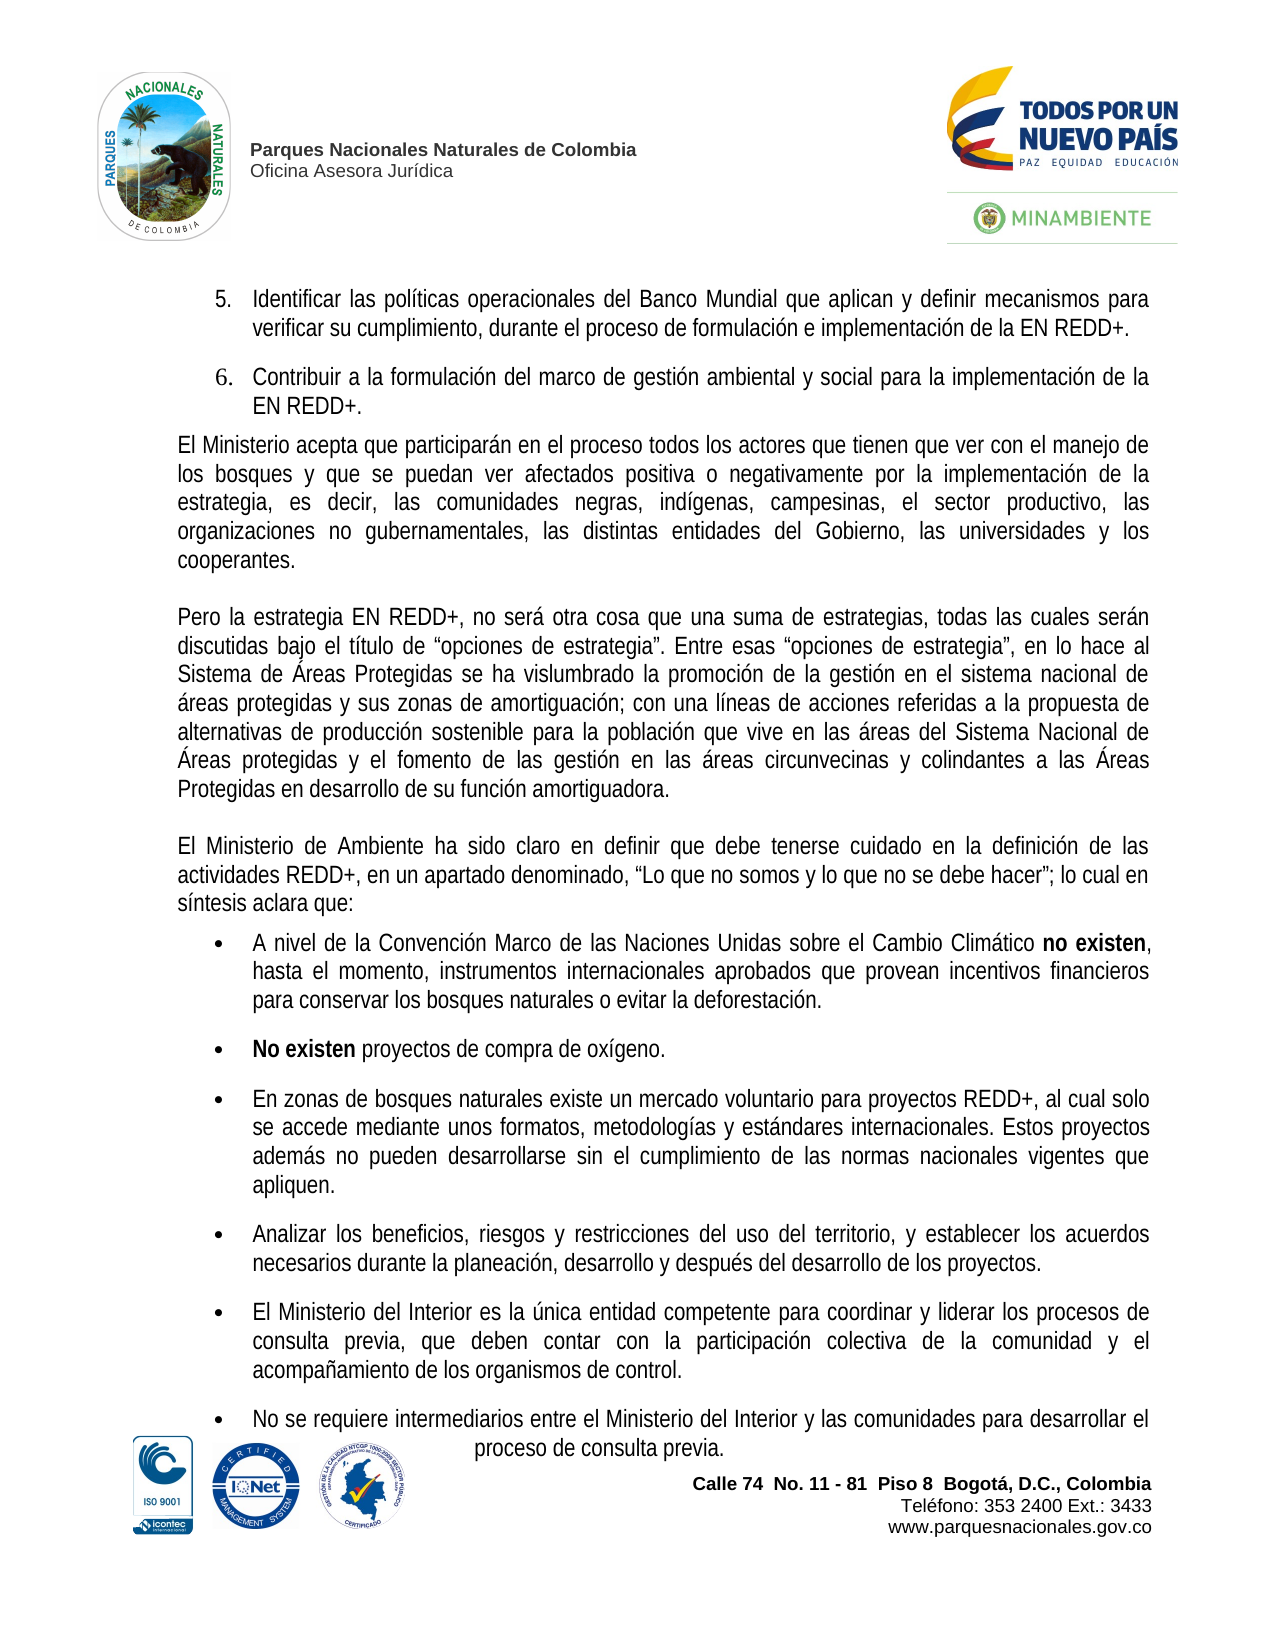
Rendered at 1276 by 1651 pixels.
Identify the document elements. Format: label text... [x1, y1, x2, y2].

list A nivel de la Convención Marco de las Naciones Unidas sobre el Cambio Climático no existen, hasta el momento, instrumentos internacionales aprobados que provean incentivos financieros para conservar los bosques naturales o evitar la deforestación. [215, 927, 1152, 1013]
list Analizar los beneficios, riesgos y restricciones del uso del territorio, y establecer los acuerdos necesarios durante la planeación, desarrollo y después del desarrollo de los proyectos. [215, 1219, 1152, 1276]
text Pero la estrategia EN REDD+, no será otra cosa que una suma de estrategias, todas las cuales serán discutidas bajo el título de “opciones de estrategia”. Entre esas “opciones de estrategia”, en lo hace al Sistema de Áreas Protegidas se ha vislumbrado la promoción de la gestión en el sistema nacional de áreas protegidas y sus zonas de amortiguación; con una líneas de acciones referidas a la propuesta de alternativas de producción sostenible para la población que vive en las áreas del Sistema Nacional de Áreas protegidas y el fomento de las gestión en las áreas circunvecinas y colindantes a las Áreas Protegidas en desarrollo de su función amortiguadora. [177, 602, 1152, 802]
list No existen proyectos de compra de oxígeno. [215, 1034, 1152, 1063]
list Contribuir a la formulación del marco de gestión ambiental y social para la implementación de la EN REDD+. [215, 362, 1152, 420]
list Identificar las políticas operacionales del Banco Mundial que aplican y definir mecanismos para verificar su cumplimiento, durante el proceso de formulación e implementación de la EN REDD+. [215, 284, 1152, 341]
text El Ministerio de Ambiente ha sido claro en definir que debe tenerse cuidado en la definición de las actividades REDD+, en un apartado denominado, “Lo que no somos y lo que no se debe hacer”; lo cual en síntesis aclara que: [177, 831, 1152, 917]
list El Ministerio del Interior es la única entidad competente para coordinar y liderar los procesos de consulta previa, que deben contar con la participación colectiva de la comunidad y el acompañamiento de los organismos de control. [215, 1297, 1152, 1383]
list No se requiere intermediarios entre el Ministerio del Interior y las comunidades para desarrollar el proceso de consulta previa. [215, 1404, 1152, 1461]
list En zonas de bosques naturales existe un mercado voluntario para proyectos REDD+, al cual solo se accede mediante unos formatos, metodologías y estándares internacionales. Estos proyectos además no pueden desarrollarse sin el cumplimiento de las normas nacionales vigentes que apliquen. [215, 1084, 1152, 1198]
text El Ministerio acepta que participarán en el proceso todos los actores que tienen que ver con el manejo de los bosques y que se puedan ver afectados positiva o negativamente por la implementación de la estrategia, es decir, las comunidades negras, indígenas, campesinas, el sector productivo, las organizaciones no gubernamentales, las distintas entidades del Gobierno, las universidades y los cooperantes. [177, 430, 1152, 573]
